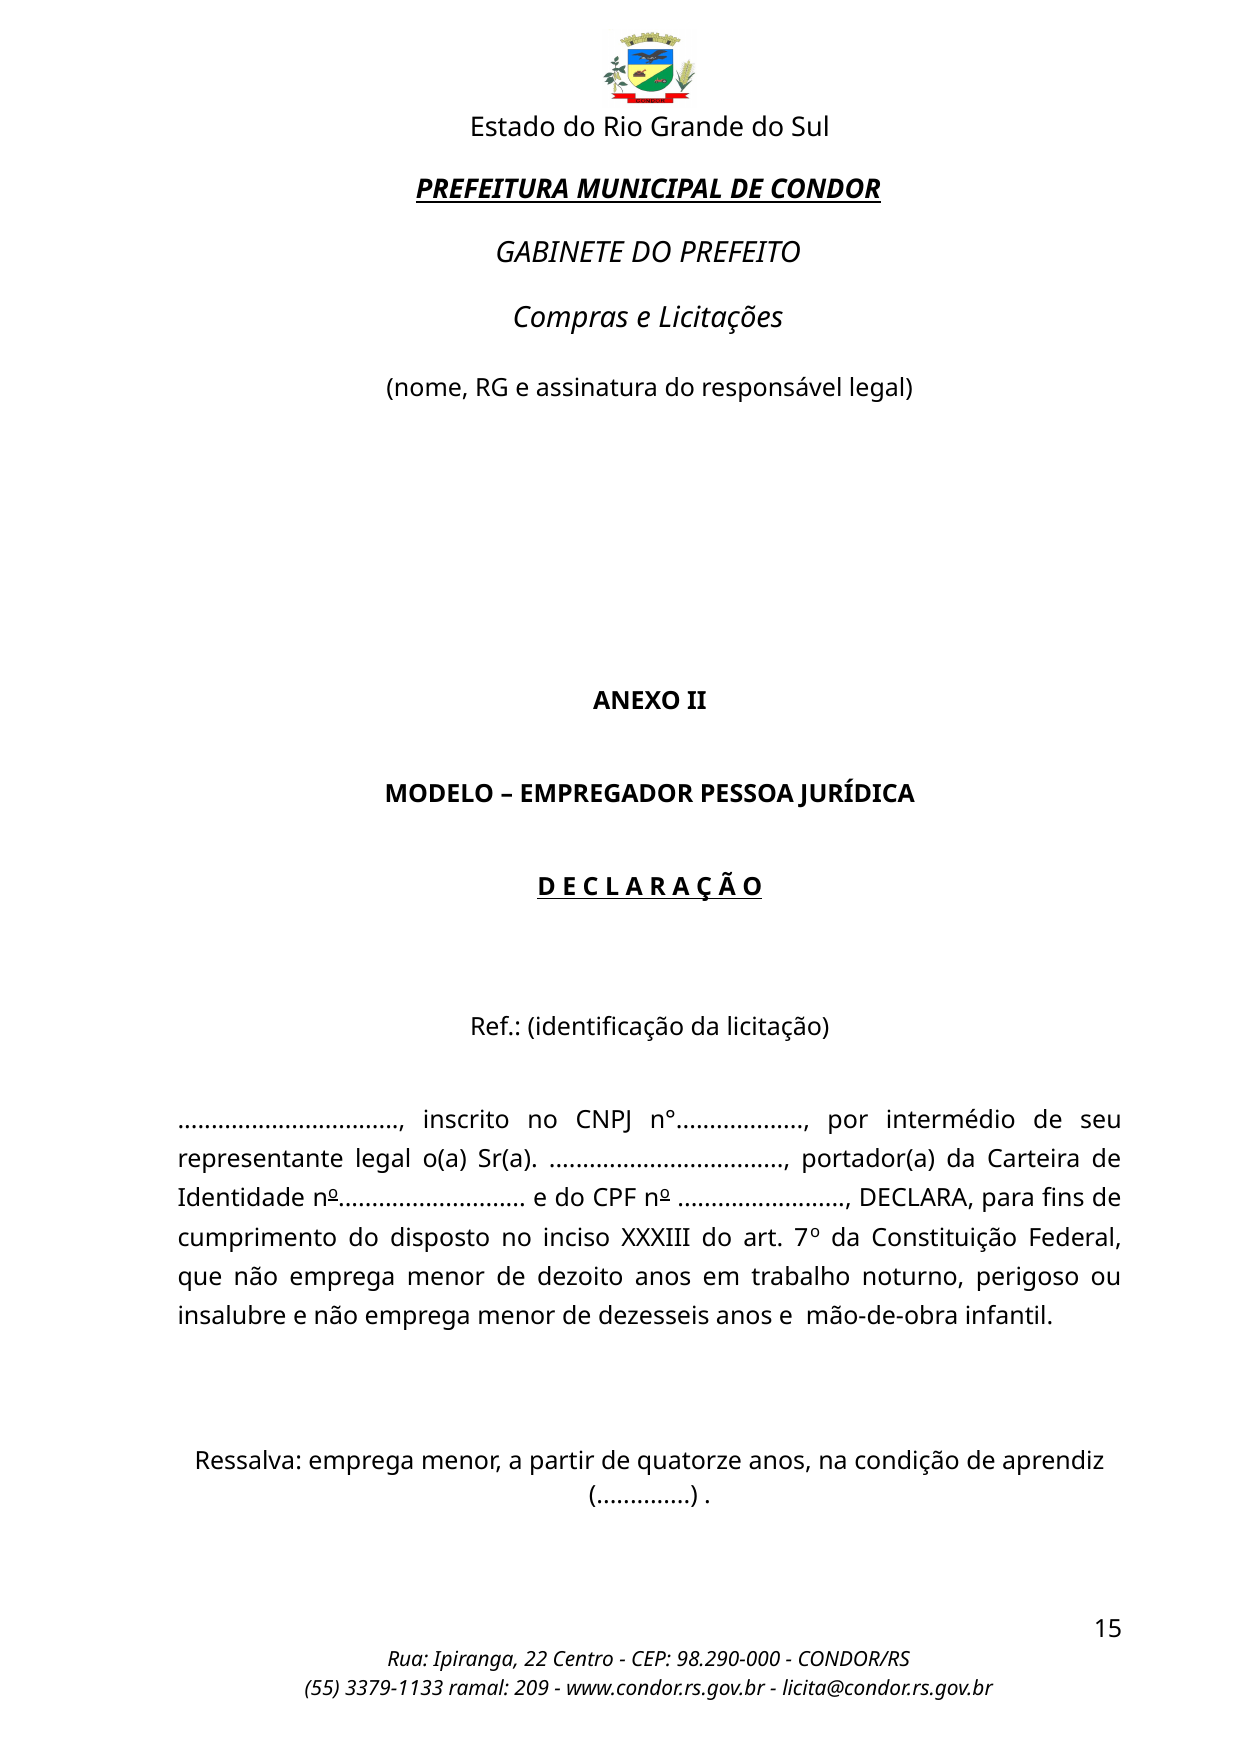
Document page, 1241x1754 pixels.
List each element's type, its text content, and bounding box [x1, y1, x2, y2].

text ANEXO II [177, 683, 1122, 717]
text Ref.: (identificação da licitação) [177, 1008, 1122, 1043]
text D E C L A R A Ç Ã O [177, 869, 1122, 903]
text MODELO – EMPREGADOR PESSOA JURÍDICA [177, 776, 1122, 810]
text Ressalva: emprega menor, a partir de quatorze anos, na condição de aprendiz (..............) . [177, 1442, 1122, 1510]
text (nome, RG e assinatura do responsável legal) [177, 370, 1122, 404]
text ................................., inscrito no CNPJ n°..................., por intermédio de seu representante legal o(a) Sr(a). ..................................., portador(a) da Carteira de Identidade no............................ e do CPF no ........................., DECLARA, para fins de cumprimento do disposto no inciso XXXIII do art. 7o da Constituição Federal, que não emprega menor de dezoito anos em trabalho noturno, perigoso ou insalubre e não emprega menor de dezesseis anos e mão-de-obra infantil. [177, 1102, 1122, 1332]
